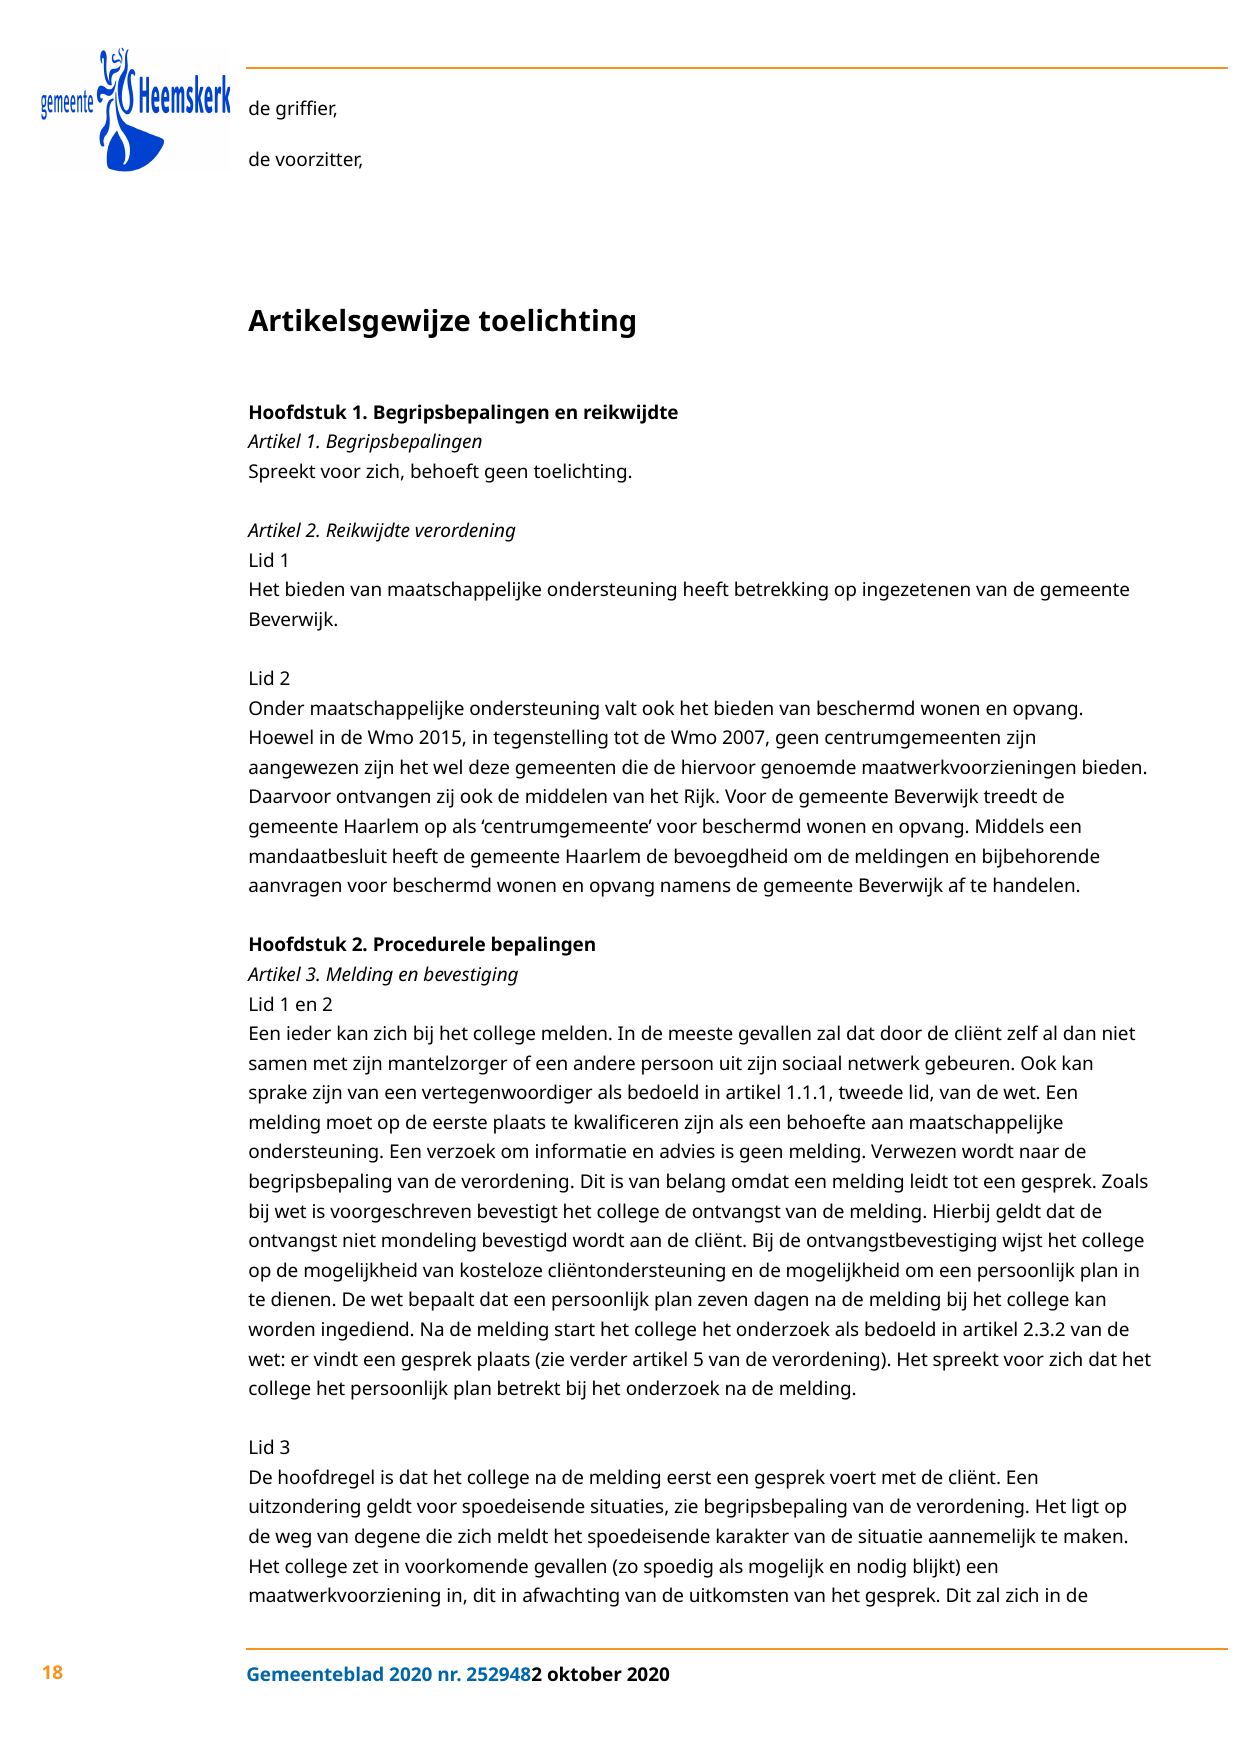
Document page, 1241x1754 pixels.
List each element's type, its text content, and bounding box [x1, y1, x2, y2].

text De hoofdregel is dat het college na de melding eerst een gesprek voert met de cliënt. Een uitzondering geldt voor spoedeisende situaties, zie begripsbepaling van de verordening. Het ligt op de weg van degene die zich meldt het spoedeisende karakter van de situatie aannemelijk te maken. Het college zet in voorkomende gevallen (zo spoedig als mogelijk en nodig blijkt) een maatwerkvoorziening in, dit in afwachting van de uitkomsten van het gesprek. Dit zal zich in de [248, 1464, 1152, 1608]
text Spreekt voor zich, behoeft geen toelichting. [248, 458, 1152, 484]
text de voorzitter, [248, 146, 1152, 172]
text Lid 3 [248, 1434, 1152, 1460]
text Lid 1 [248, 547, 1152, 573]
picture [41, 47, 231, 172]
text Lid 2 [248, 665, 1152, 691]
text Artikel 3. Melding en bevestiging [248, 961, 1152, 987]
text Artikelsgewijze toelichting [248, 301, 1152, 340]
text Onder maatschappelijke ondersteuning valt ook het bieden van beschermd wonen en opvang. Hoewel in de Wmo 2015, in tegenstelling tot de Wmo 2007, geen centrumgemeenten zijn aangewezen zijn het wel deze gemeenten die de hiervoor genoemde maatwerkvoorzieningen bieden. Daarvoor ontvangen zij ook de middelen van het Rijk. Voor de gemeente Beverwijk treedt de gemeente Haarlem op als ‘centrumgemeente’ voor beschermd wonen en opvang. Middels een mandaatbesluit heeft de gemeente Haarlem de bevoegdheid om de meldingen en bijbehorende aanvragen voor beschermd wonen en opvang namens de gemeente Beverwijk af te handelen. [248, 695, 1152, 898]
text de griffier, [248, 95, 1152, 121]
text Lid 1 en 2 [248, 991, 1152, 1016]
text Artikel 1. Begripsbepalingen [248, 429, 1152, 454]
text Het bieden van maatschappelijke ondersteuning heeft betrekking op ingezetenen van de gemeente Beverwijk. [248, 577, 1152, 632]
text Artikel 2. Reikwijdte verordening [248, 517, 1152, 543]
text Hoofdstuk 1. Begripsbepalingen en reikwijdte [248, 399, 1152, 425]
text Een ieder kan zich bij het college melden. In de meeste gevallen zal dat door de cliënt zelf al dan niet samen met zijn mantelzorger of een andere persoon uit zijn sociaal netwerk gebeuren. Ook kan sprake zijn van een vertegenwoordiger als bedoeld in artikel 1.1.1, tweede lid, van de wet. Een melding moet op de eerste plaats te kwalificeren zijn als een behoefte aan maatschappelijke ondersteuning. Een verzoek om informatie en advies is geen melding. Verwezen wordt naar de begripsbepaling van de verordening. Dit is van belang omdat een melding leidt tot een gesprek. Zoals bij wet is voorgeschreven bevestigt het college de ontvangst van de melding. Hierbij geldt dat de ontvangst niet mondeling bevestigd wordt aan de cliënt. Bij de ontvangstbevestiging wijst het college op de mogelijkheid van kosteloze cliëntondersteuning en de mogelijkheid om een persoonlijk plan in te dienen. De wet bepaalt dat een persoonlijk plan zeven dagen na de melding bij het college kan worden ingediend. Na de melding start het college het onderzoek als bedoeld in artikel 2.3.2 van de wet: er vindt een gesprek plaats (zie verder artikel 5 van de verordening). Het spreekt voor zich dat het college het persoonlijk plan betrekt bij het onderzoek na de melding. [248, 1020, 1152, 1401]
text Hoofdstuk 2. Procedurele bepalingen [248, 932, 1152, 957]
